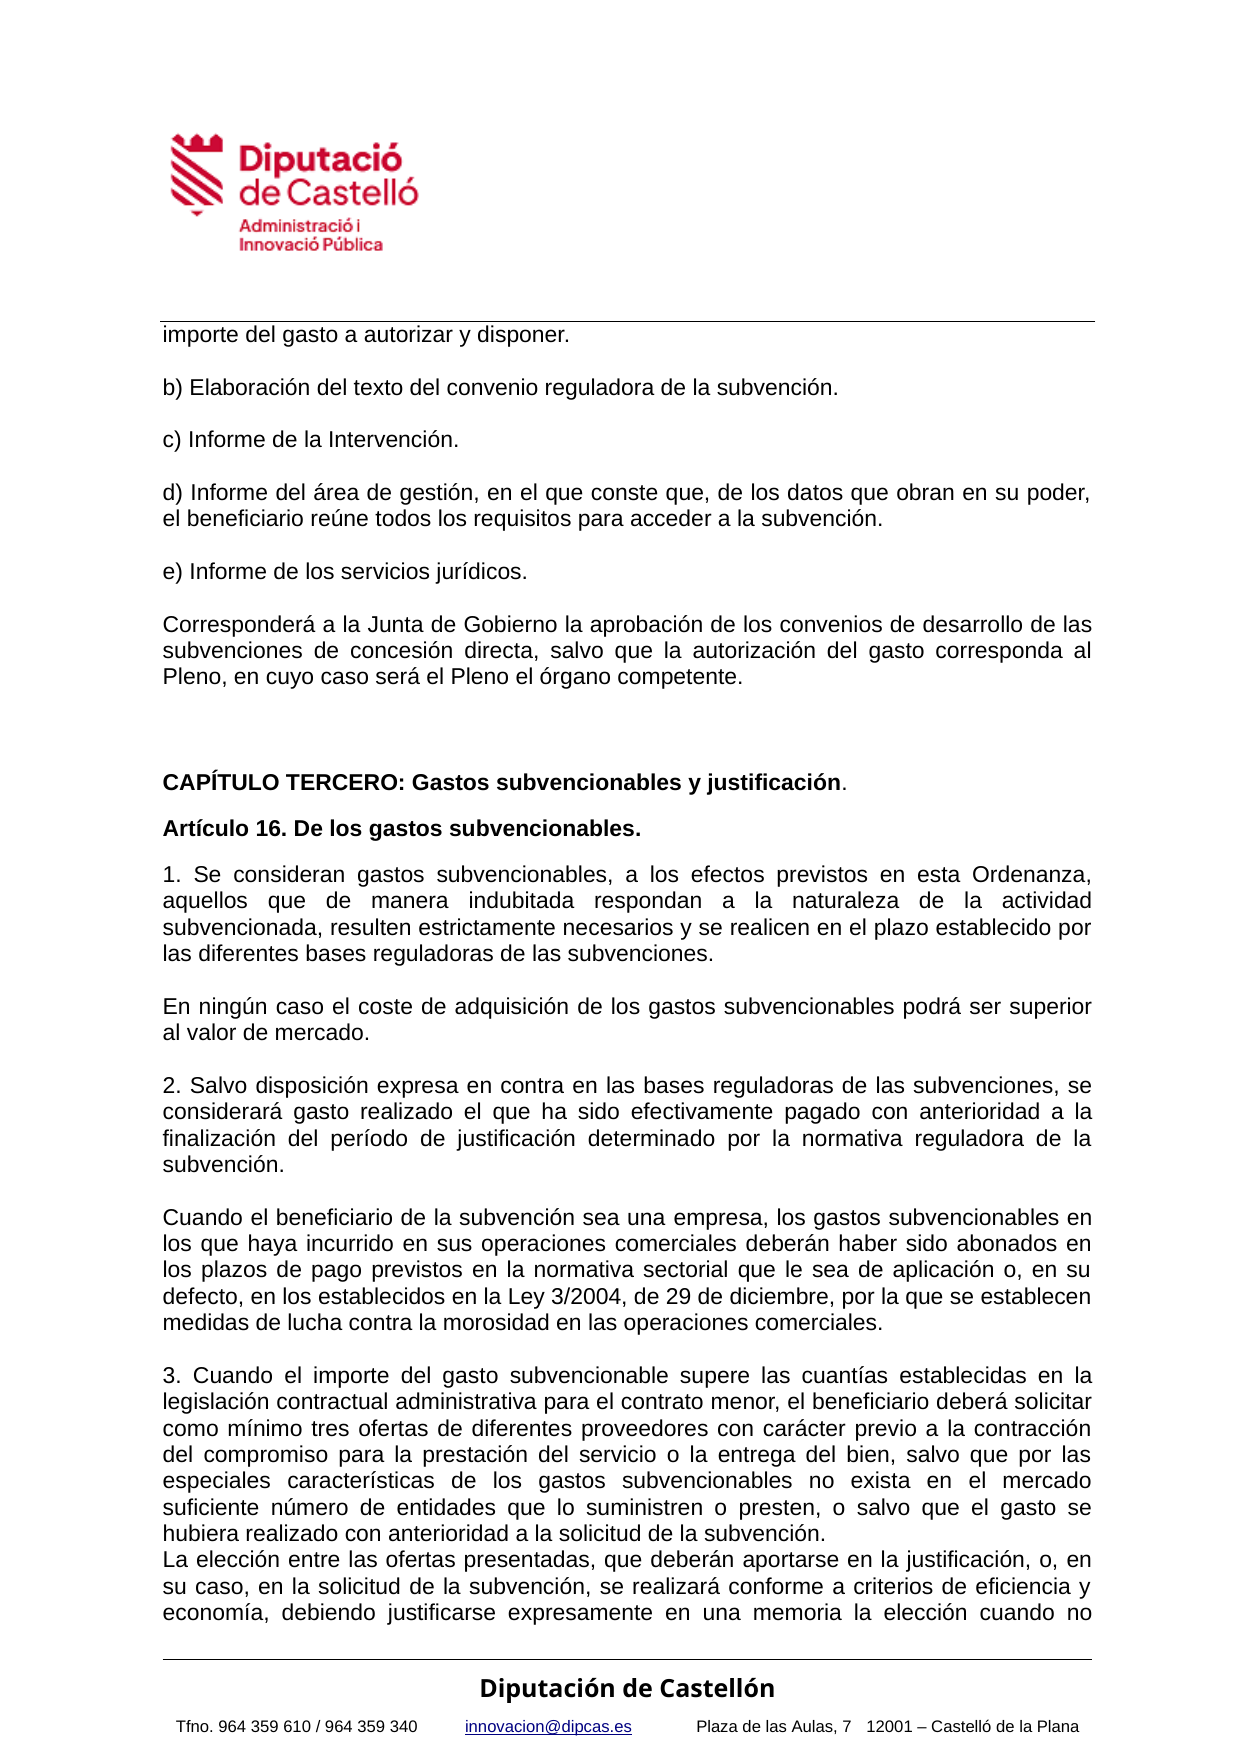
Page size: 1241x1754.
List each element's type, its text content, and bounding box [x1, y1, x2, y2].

text d) Informe del área de gestión, en el que conste que, de los datos que obran en su poder, el beneficiario reúne todos los requisitos para acceder a la subvención. [162, 479, 1092, 532]
text Cuando el beneficiario de la subvención sea una empresa, los gastos subvencionables en los que haya incurrido en sus operaciones comerciales deberán haber sido abonados en los plazos de pago previstos en la normativa sectorial que le sea de aplicación o, en su defecto, en los establecidos en la Ley 3/2004, de 29 de diciembre, por la que se establecen medidas de lucha contra la morosidad en las operaciones comerciales. [162, 1204, 1092, 1335]
text Corresponderá a la Junta de Gobierno la aprobación de los convenios de desarrollo de las subvenciones de concesión directa, salvo que la autorización del gasto corresponda al Pleno, en cuyo caso será el Pleno el órgano competente. [162, 611, 1092, 690]
text 2. Salvo disposición expresa en contra en las bases reguladoras de las subvenciones, se considerará gasto realizado el que ha sido efectivamente pagado con anterioridad a la finalización del período de justificación determinado por la normativa reguladora de la subvención. [162, 1072, 1092, 1177]
text Artículo 16. De los gastos subvencionables. [162, 815, 1092, 841]
text CAPÍTULO TERCERO: Gastos subvencionables y justificación. [162, 769, 1092, 795]
text La elección entre las ofertas presentadas, que deberán aportarse en la justificación, o, en su caso, en la solicitud de la subvención, se realizará conforme a criterios de eficiencia y economía, debiendo justificarse expresamente en una memoria la elección cuando no [162, 1546, 1092, 1625]
text En ningún caso el coste de adquisición de los gastos subvencionables podrá ser superior al valor de mercado. [162, 993, 1092, 1046]
text importe del gasto a autorizar y disponer. [162, 322, 1092, 347]
text c) Informe de la Intervención. [162, 426, 1092, 452]
picture [165, 124, 430, 265]
text 3. Cuando el importe del gasto subvencionable supere las cuantías establecidas en la legislación contractual administrativa para el contrato menor, el beneficiario deberá solicitar como mínimo tres ofertas de diferentes proveedores con carácter previo a la contracción del compromiso para la prestación del servicio o la entrega del bien, salvo que por las especiales características de los gastos subvencionables no exista en el mercado suficiente número de entidades que lo suministren o presten, o salvo que el gasto se hubiera realizado con anterioridad a la solicitud de la subvención. [162, 1362, 1092, 1546]
text 1. Se consideran gastos subvencionables, a los efectos previstos en esta Ordenanza, aquellos que de manera indubitada respondan a la naturaleza de la actividad subvencionada, resulten estrictamente necesarios y se realicen en el plazo establecido por las diferentes bases reguladoras de las subvenciones. [162, 861, 1092, 966]
text e) Informe de los servicios jurídicos. [162, 558, 1092, 584]
text b) Elaboración del texto del convenio reguladora de la subvención. [162, 373, 1092, 400]
